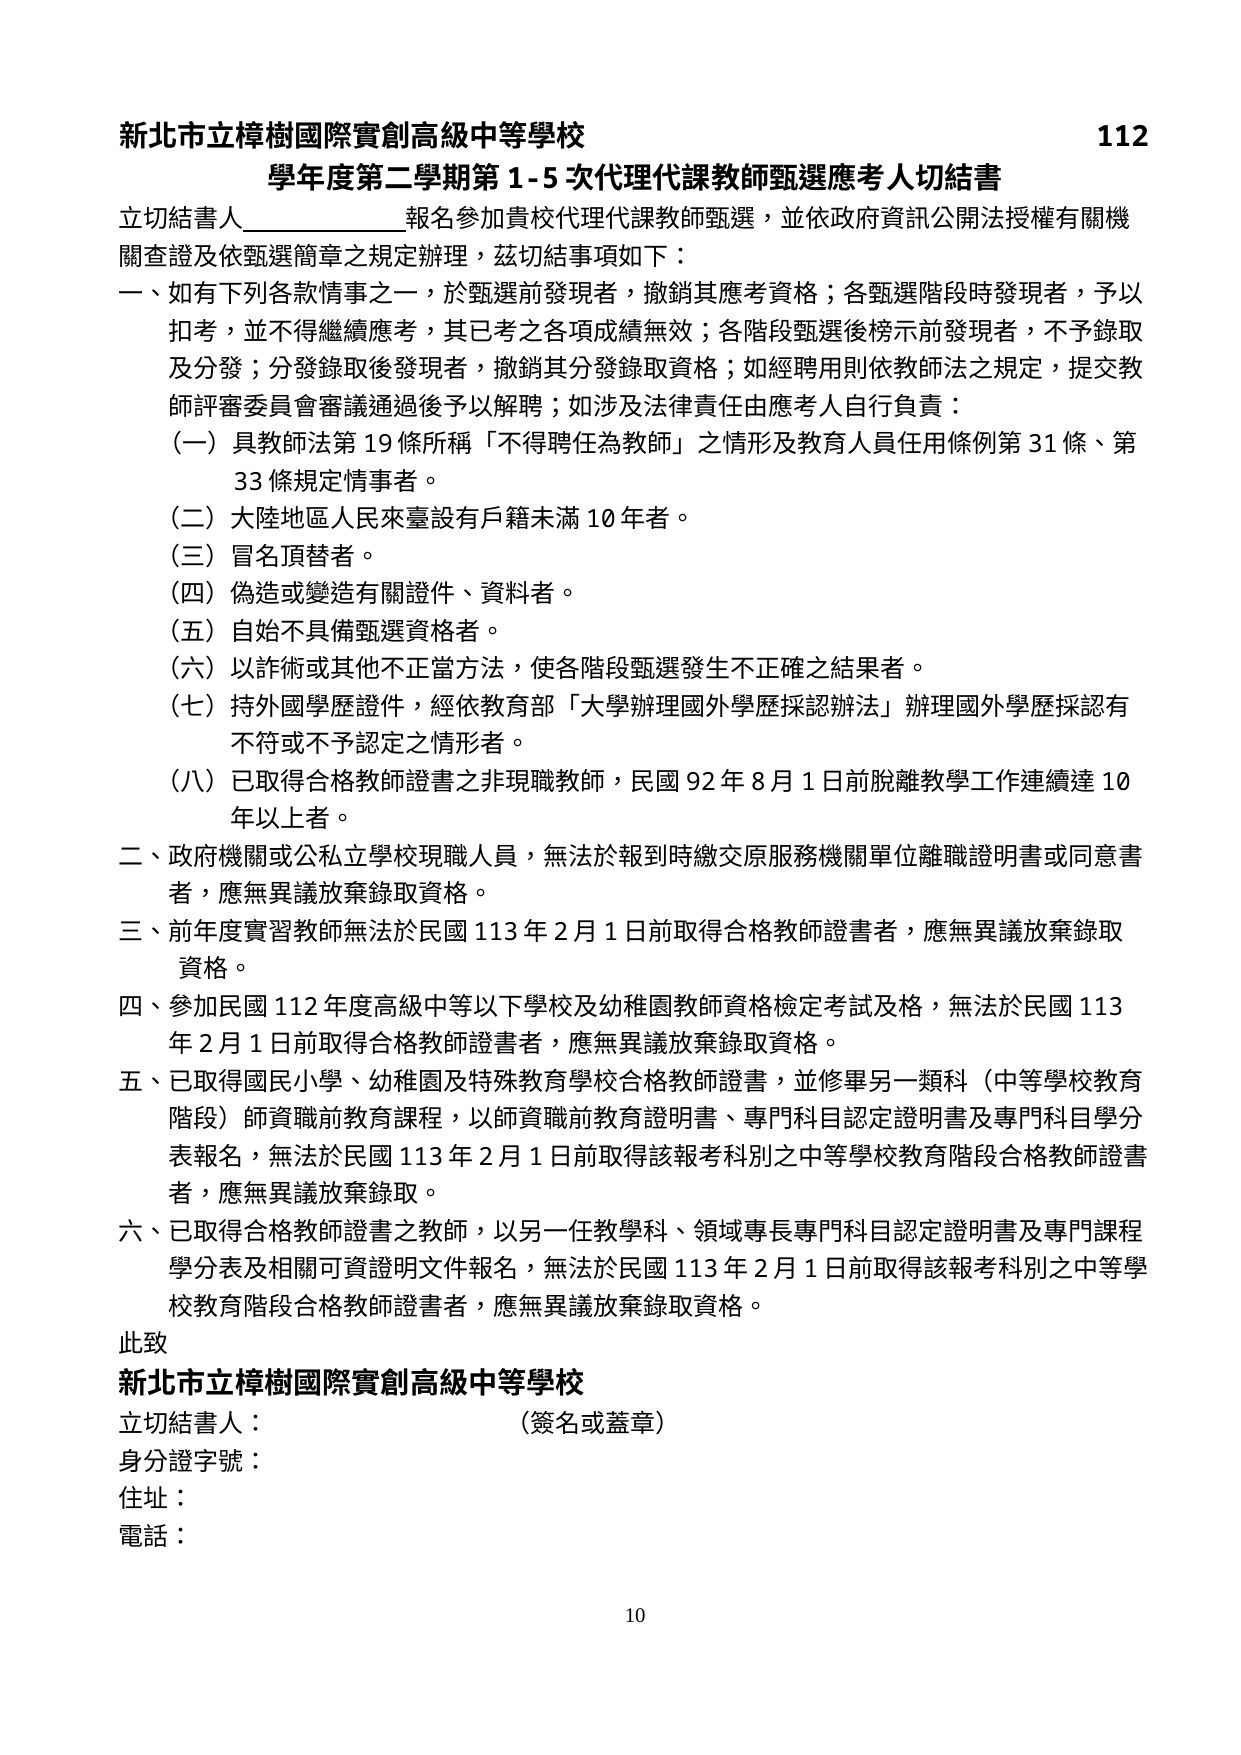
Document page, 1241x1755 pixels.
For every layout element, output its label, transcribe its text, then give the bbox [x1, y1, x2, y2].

text 電話： [118, 1515, 1152, 1552]
text 二、政府機關或公私立學校現職人員，無法於報到時繳交原服務機關單位離職證明書或同意書者，應無異議放棄錄取資格。 [118, 835, 1152, 910]
text （三）冒名頂替者。 [118, 535, 1152, 572]
text 新北市立樟樹國際實創高級中等學校 112學年度第二學期第1-5次代理代課教師甄選應考人切結書 [118, 113, 1152, 197]
text 一、如有下列各款情事之一，於甄選前發現者，撤銷其應考資格；各甄選階段時發現者，予以扣考，並不得繼續應考，其已考之各項成績無效；各階段甄選後榜示前發現者，不予錄取及分發；分發錄取後發現者，撤銷其分發錄取資格；如經聘用則依教師法之規定，提交教師評審委員會審議通過後予以解聘；如涉及法律責任由應考人自行負責： [118, 272, 1152, 422]
text 三、前年度實習教師無法於民國113年2月1日前取得合格教師證書者，應無異議放棄錄取 [118, 910, 1152, 947]
text 立切結書人 報名參加貴校代理代課教師甄選，並依政府資訊公開法授權有關機關查證及依甄選簡章之規定辦理，茲切結事項如下： [118, 197, 1152, 272]
text （七）持外國學歷證件，經依教育部「大學辦理國外學歷採認辦法」辦理國外學歷採認有不符或不予認定之情形者。 [156, 685, 1152, 760]
text 四、參加民國112年度高級中等以下學校及幼稚園教師資格檢定考試及格，無法於民國113年2月1日前取得合格教師證書者，應無異議放棄錄取資格。 [118, 985, 1152, 1060]
text 五、已取得國民小學、幼稚園及特殊教育學校合格教師證書，並修畢另一類科（中等學校教育階段）師資職前教育課程，以師資職前教育證明書、專門科目認定證明書及專門科目學分表報名，無法於民國113年2月1日前取得該報考科別之中等學校教育階段合格教師證書者，應無異議放棄錄取。 [118, 1060, 1152, 1210]
text （二）大陸地區人民來臺設有戶籍未滿10年者。 [118, 497, 1152, 535]
text 新北市立樟樹國際實創高級中等學校 [118, 1360, 1152, 1402]
text （四）偽造或變造有關證件、資料者。 [118, 572, 1152, 610]
text （五）自始不具備甄選資格者。 [118, 610, 1152, 647]
text 六、已取得合格教師證書之教師，以另一任教學科、領域專長專門科目認定證明書及專門課程學分表及相關可資證明文件報名，無法於民國113年2月1日前取得該報考科別之中等學校教育階段合格教師證書者，應無異議放棄錄取資格。 [118, 1210, 1152, 1322]
text 立切結書人： （簽名或蓋章） [118, 1402, 1152, 1440]
text （八）已取得合格教師證書之非現職教師，民國92年8月1日前脫離教學工作連續達10年以上者。 [156, 760, 1152, 835]
text 身分證字號： [118, 1440, 1152, 1477]
text 住址： [118, 1477, 1152, 1515]
text （一）具教師法第19條所稱「不得聘任為教師」之情形及教育人員任用條例第31條、第33條規定情事者。 [158, 422, 1152, 497]
text 此致 [118, 1322, 1152, 1360]
text （六）以詐術或其他不正當方法，使各階段甄選發生不正確之結果者。 [118, 647, 1152, 685]
text 資格。 [118, 947, 1152, 985]
